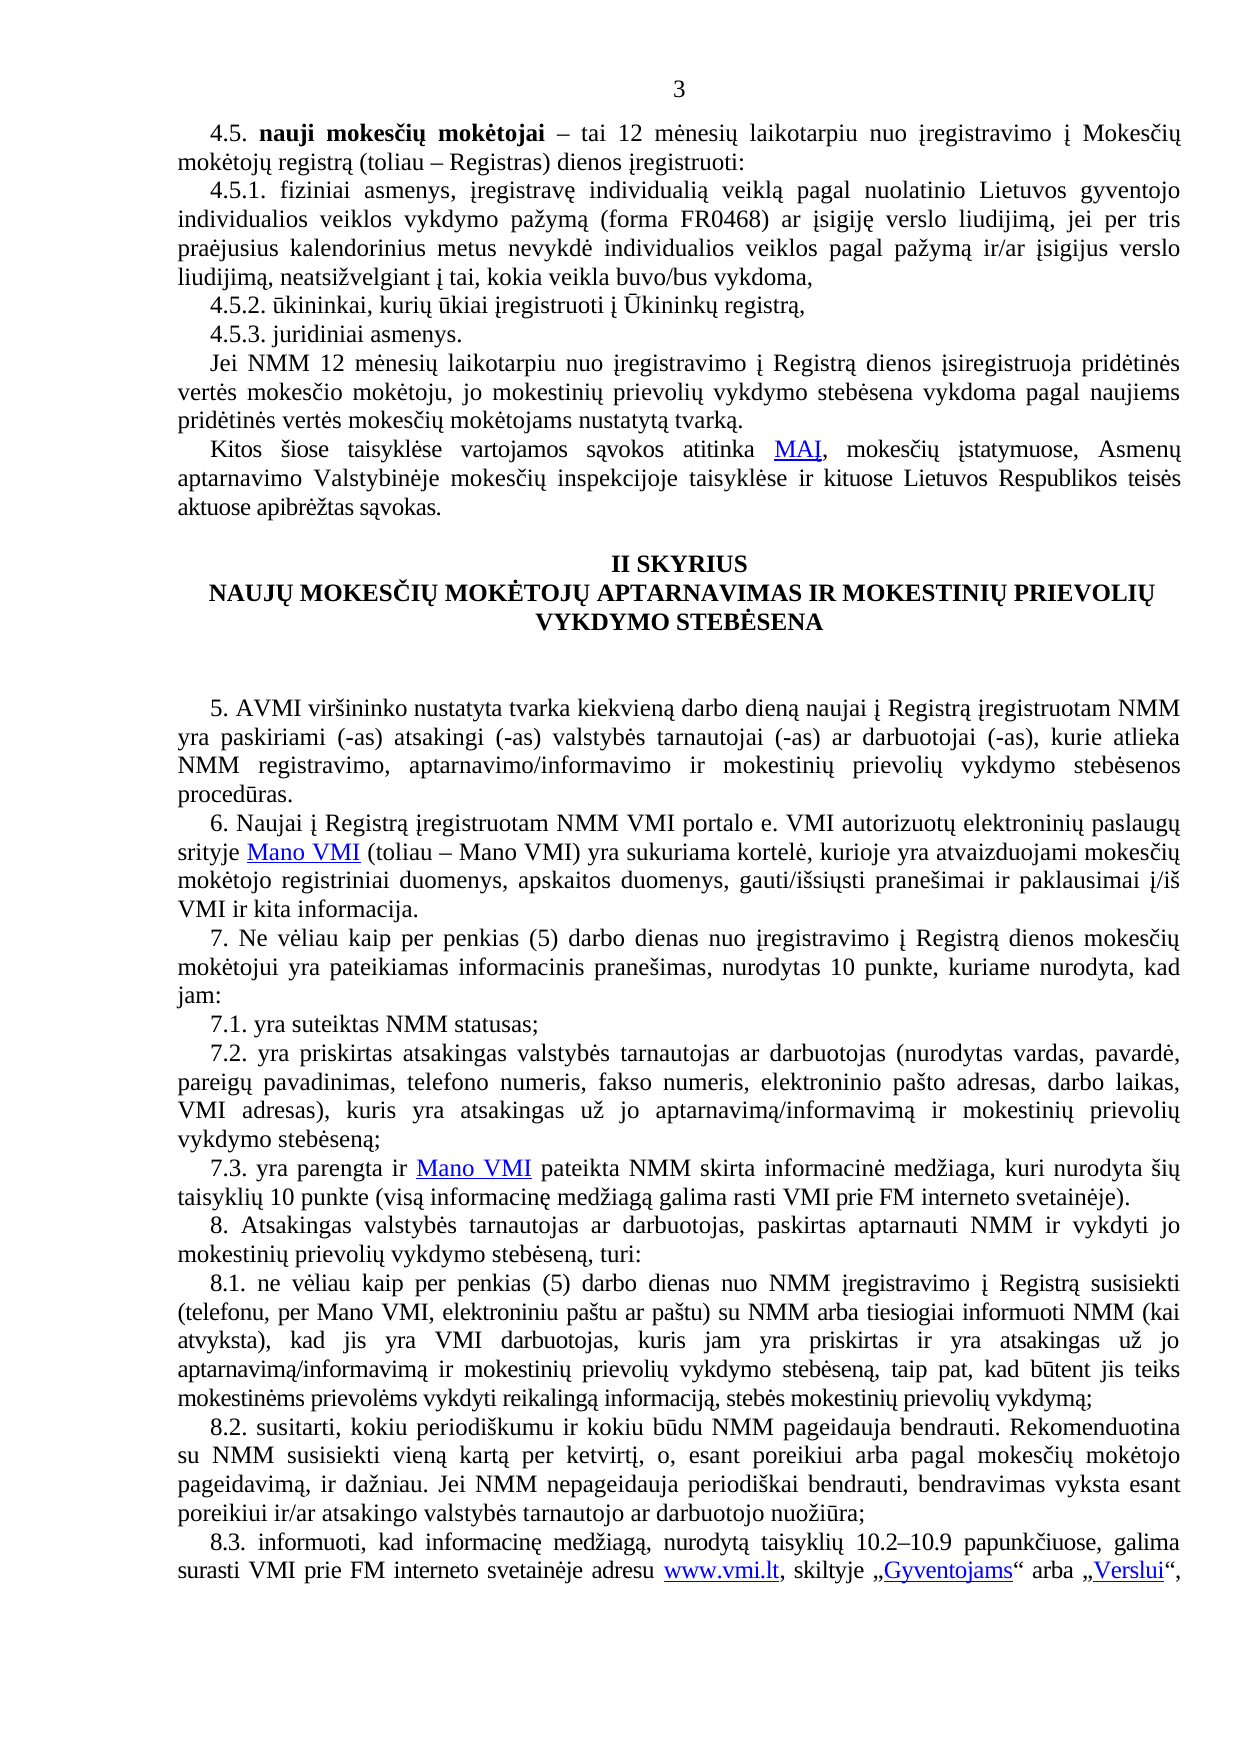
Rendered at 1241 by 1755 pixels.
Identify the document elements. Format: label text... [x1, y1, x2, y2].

text 4.5. nauji mokesčių mokėtojai – tai 12 mėnesių laikotarpiu nuo įregistravimo į Mokesčių mokėtojų registrą (toliau – Registras) dienos įregistruoti: [177, 118, 1181, 176]
text 4.5.3. juridiniai asmenys. [177, 319, 1181, 348]
text 8. Atsakingas valstybės tarnautojas ar darbuotojas, paskirtas aptarnauti NMM ir vykdyti jo mokestinių prievolių vykdymo stebėseną, turi: [177, 1211, 1181, 1268]
text 8.3. informuoti, kad informacinę medžiagą, nurodytą taisyklių 10.2–10.9 papunkčiuose, galima surasti VMI prie FM interneto svetainėje adresu www.vmi.lt, skiltyje „Gyventojams“ arba „Verslui“, [177, 1527, 1181, 1584]
text 4.5.1. fiziniai asmenys, įregistravę individualią veiklą pagal nuolatinio Lietuvos gyventojo individualios veiklos vykdymo pažymą (forma FR0468) ar įsigiję verslo liudijimą, jei per tris praėjusius kalendorinius metus nevykdė individualios veiklos pagal pažymą ir/ar įsigijus verslo liudijimą, neatsižvelgiant į tai, kokia veikla buvo/bus vykdoma, [177, 176, 1181, 291]
text Kitos šiose taisyklėse vartojamos sąvokos atitinka MAĮ, mokesčių įstatymuose, Asmenų aptarnavimo Valstybinėje mokesčių inspekcijoje taisyklėse ir kituose Lietuvos Respublikos teisės aktuose apibrėžtas sąvokas. [177, 434, 1181, 521]
text 7.2. yra priskirtas atsakingas valstybės tarnautojas ar darbuotojas (nurodytas vardas, pavardė, pareigų pavadinimas, telefono numeris, fakso numeris, elektroninio pašto adresas, darbo laikas, VMI adresas), kuris yra atsakingas už jo aptarnavimą/informavimą ir mokestinių prievolių vykdymo stebėseną; [177, 1038, 1181, 1153]
text 8.2. susitarti, kokiu periodiškumu ir kokiu būdu NMM pageidauja bendrauti. Rekomenduotina su NMM susisiekti vieną kartą per ketvirtį, o, esant poreikiui arba pagal mokesčių mokėtojo pageidavimą, ir dažniau. Jei NMM nepageidauja periodiškai bendrauti, bendravimas vyksta esant poreikiui ir/ar atsakingo valstybės tarnautojo ar darbuotojo nuožiūra; [177, 1412, 1181, 1527]
text 7.3. yra parengta ir Mano VMI pateikta NMM skirta informacinė medžiaga, kuri nurodyta šių taisyklių 10 punkte (visą informacinę medžiagą galima rasti VMI prie FM interneto svetainėje). [177, 1153, 1181, 1211]
text 8.1. ne vėliau kaip per penkias (5) darbo dienas nuo NMM įregistravimo į Registrą susisiekti (telefonu, per Mano VMI, elektroniniu paštu ar paštu) su NMM arba tiesiogiai informuoti NMM (kai atvyksta), kad jis yra VMI darbuotojas, kuris jam yra priskirtas ir yra atsakingas už jo aptarnavimą/informavimą ir mokestinių prievolių vykdymo stebėseną, taip pat, kad būtent jis teiks mokestinėms prievolėms vykdyti reikalingą informaciją, stebės mokestinių prievolių vykdymą; [177, 1268, 1181, 1412]
text 7.1. yra suteiktas NMM statusas; [177, 1009, 1181, 1038]
text 4.5.2. ūkininkai, kurių ūkiai įregistruoti į Ūkininkų registrą, [177, 291, 1181, 319]
text 6. Naujai į Registrą įregistruotam NMM VMI portalo e. VMI autorizuotų elektroninių paslaugų srityje Mano VMI (toliau – Mano VMI) yra sukuriama kortelė, kurioje yra atvaizduojami mokesčių mokėtojo registriniai duomenys, apskaitos duomenys, gauti/išsiųsti pranešimai ir paklausimai į/iš VMI ir kita informacija. [177, 808, 1181, 923]
text 5. AVMI viršininko nustatyta tvarka kiekvieną darbo dieną naujai į Registrą įregistruotam NMM yra paskiriami (-as) atsakingi (-as) valstybės tarnautojai (-as) ar darbuotojai (-as), kurie atlieka NMM registravimo, aptarnavimo/informavimo ir mokestinių prievolių vykdymo stebėsenos procedūras. [177, 693, 1181, 808]
text 7. Ne vėliau kaip per penkias (5) darbo dienas nuo įregistravimo į Registrą dienos mokesčių mokėtojui yra pateikiamas informacinis pranešimas, nurodytas 10 punkte, kuriame nurodyta, kad jam: [177, 923, 1181, 1009]
text NAUJŲ MOKESČIŲ MOKĖTOJŲ APTARNAVIMAS IR MOKESTINIŲ PRIEVOLIŲ VYKDYMO STEBĖSENA [177, 578, 1181, 636]
text II SKYRIUS [177, 549, 1181, 578]
text Jei NMM 12 mėnesių laikotarpiu nuo įregistravimo į Registrą dienos įsiregistruoja pridėtinės vertės mokesčio mokėtoju, jo mokestinių prievolių vykdymo stebėsena vykdoma pagal naujiems pridėtinės vertės mokesčių mokėtojams nustatytą tvarką. [177, 348, 1181, 434]
